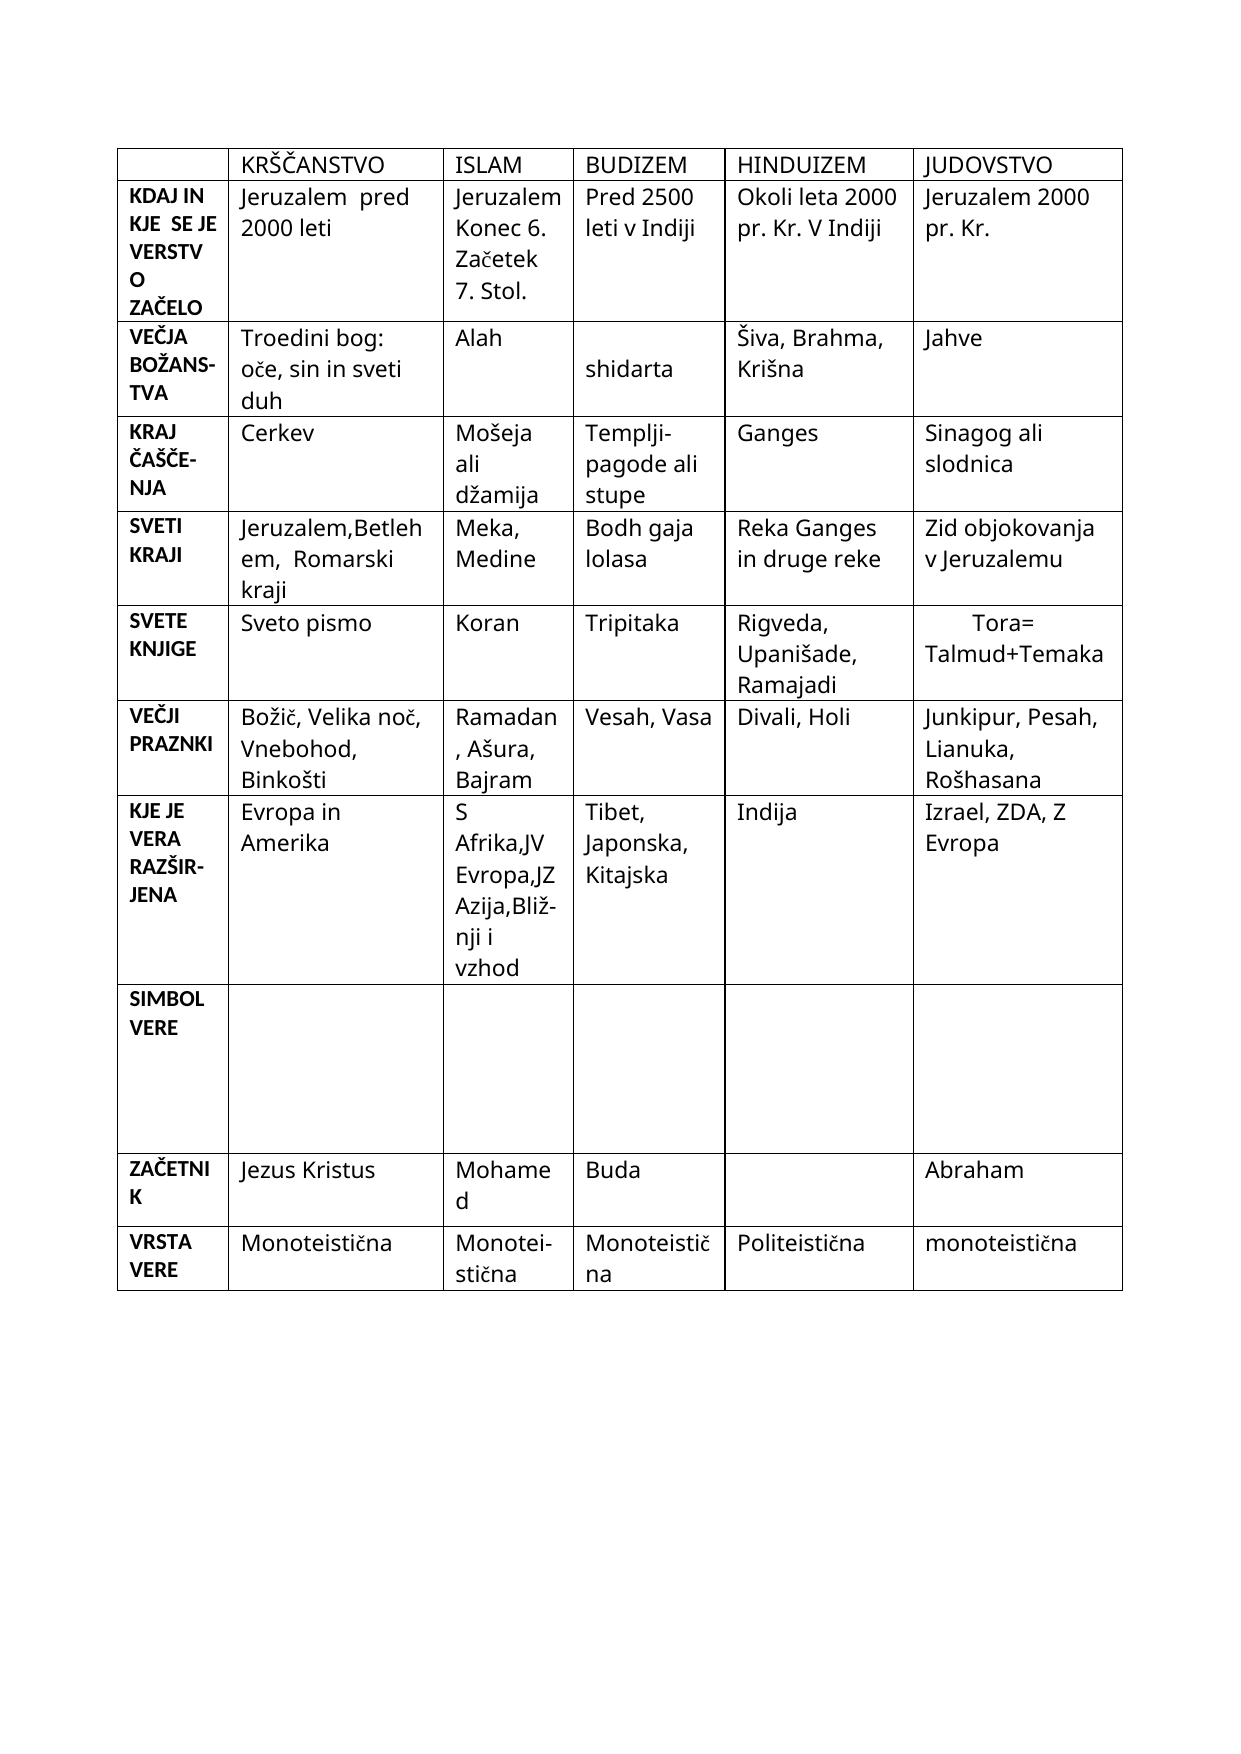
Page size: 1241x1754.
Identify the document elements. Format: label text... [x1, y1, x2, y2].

table_cell ZAČETNIK [118, 1154, 228, 1226]
table_cell Troedini bog: oče, sin in sveti duh [229, 322, 443, 416]
table_cell Ganges [726, 417, 913, 511]
table_cell Evropa in Amerika [229, 796, 443, 983]
table_cell Jeruzalem pred 2000 leti [229, 181, 443, 321]
table_header KRŠČANSTVO [229, 149, 443, 180]
table_cell Koran [444, 606, 573, 700]
table_cell Templji-pagode ali stupe [574, 417, 724, 511]
table_cell Tripitaka [574, 606, 724, 700]
table_cell Jezus Kristus [229, 1154, 443, 1226]
table_cell Mošeja ali džamija [444, 417, 573, 511]
table_cell Pred 2500 leti v Indiji [574, 181, 724, 321]
table_cell Mohamed [444, 1154, 573, 1226]
table_cell Buda [574, 1154, 724, 1226]
table_cell Okoli leta 2000 pr. Kr. V Indiji [726, 181, 913, 321]
table_cell monoteistična [914, 1227, 1122, 1290]
table_header ISLAM [444, 149, 573, 180]
table_cell VEČJI PRAZNKI [118, 701, 228, 795]
table_cell Zid objokovanja v Jeruzalemu [914, 512, 1122, 605]
table_cell Politeistična [726, 1227, 913, 1290]
table_header HINDUIZEM [726, 149, 913, 180]
table_cell Tora= Talmud+Temaka [914, 606, 1122, 700]
table_cell [229, 985, 443, 1153]
table_cell Božič, Velika noč, Vnebohod, Binkošti [229, 701, 443, 795]
table_cell Abraham [914, 1154, 1122, 1226]
table_cell Bodh gaja lolasa [574, 512, 724, 605]
table_cell Tibet, Japonska, Kitajska [574, 796, 724, 983]
table_header [118, 149, 228, 180]
table_cell SVETE KNJIGE [118, 606, 228, 700]
table_cell Jeruzalem,Betlehem, Romarski kraji [229, 512, 443, 605]
table_cell VRSTA VERE [118, 1227, 228, 1290]
table_cell Jeruzalem 2000 pr. Kr. [914, 181, 1122, 321]
table_cell [726, 985, 913, 1153]
table_cell Alah [444, 322, 573, 416]
table_header BUDIZEM [574, 149, 724, 180]
table_cell Monotei- stična [444, 1227, 573, 1290]
table_cell Junkipur, Pesah, Lianuka, Rošhasana [914, 701, 1122, 795]
table_cell Monoteistična [574, 1227, 724, 1290]
table_cell [444, 985, 573, 1153]
table_cell Ramadan, Ašura, Bajram [444, 701, 573, 795]
table_header JUDOVSTVO [914, 149, 1122, 180]
table_cell KRAJ ČAŠČE- NJA [118, 417, 228, 511]
table_cell KJE JE VERA RAZŠIR- JENA [118, 796, 228, 983]
table_cell Indija [726, 796, 913, 983]
table_cell S Afrika,JV Evropa,JZ Azija,Bliž-nji i vzhod [444, 796, 573, 983]
table_cell Jeruzalem Konec 6. Začetek 7. Stol. [444, 181, 573, 321]
table_cell Reka Ganges in druge reke [726, 512, 913, 605]
table_cell Cerkev [229, 417, 443, 511]
table_cell Šiva, Brahma, Krišna [726, 322, 913, 416]
table_cell SVETI KRAJI [118, 512, 228, 605]
table_cell Meka, Medine [444, 512, 573, 605]
table_cell VEČJA BOŽANS-TVA [118, 322, 228, 416]
table_cell Sveto pismo [229, 606, 443, 700]
table_cell [574, 985, 724, 1153]
table_cell Jahve [914, 322, 1122, 416]
table_cell [726, 1154, 913, 1226]
table_cell Izrael, ZDA, Z Evropa [914, 796, 1122, 983]
table_cell Vesah, Vasa [574, 701, 724, 795]
table_cell shidarta [574, 322, 724, 416]
table_cell Sinagog ali slodnica [914, 417, 1122, 511]
table_cell Monoteistična [229, 1227, 443, 1290]
table_cell Divali, Holi [726, 701, 913, 795]
table_cell Rigveda, Upanišade, Ramajadi [726, 606, 913, 700]
table_cell SIMBOL VERE [118, 985, 228, 1153]
table_cell KDAJ IN KJE SE JE VERSTVO ZAČELO [118, 181, 228, 321]
table_cell [914, 985, 1122, 1153]
